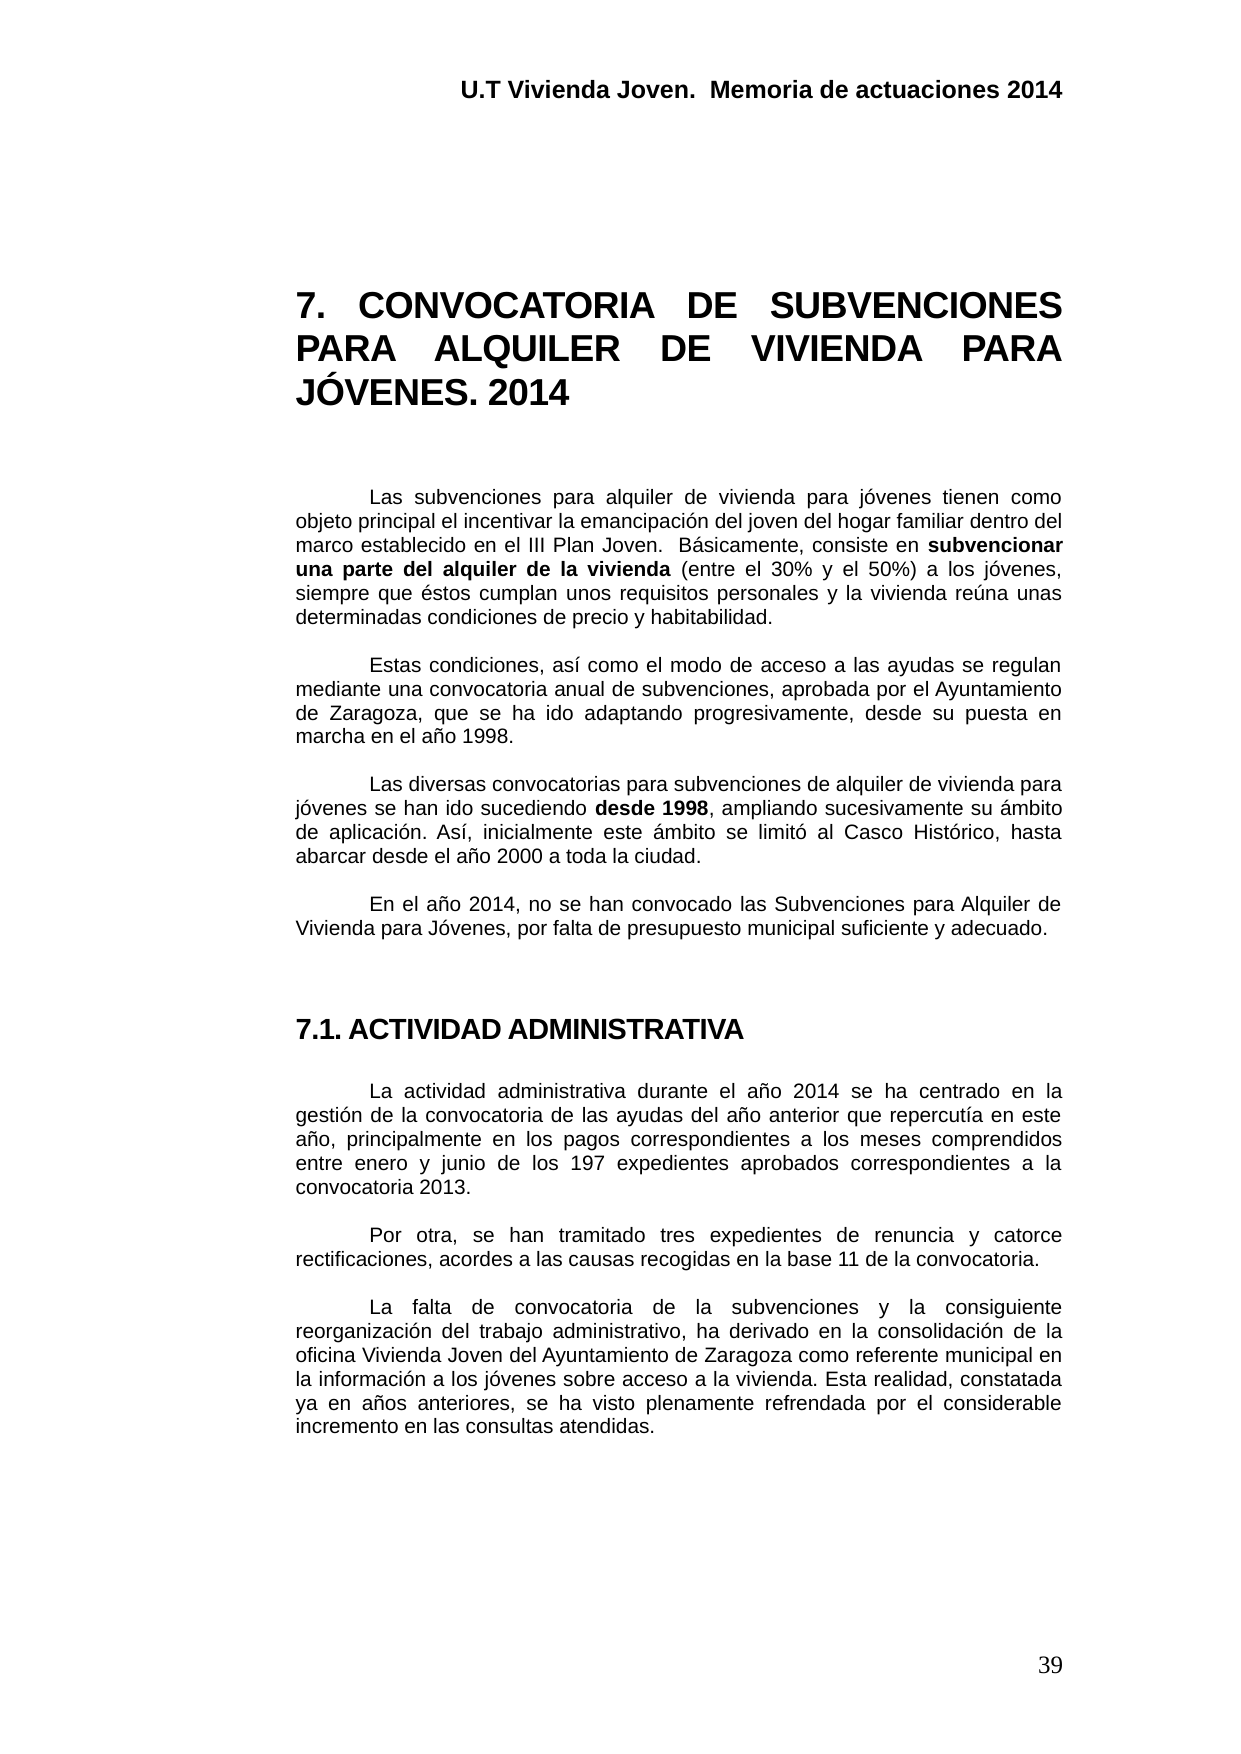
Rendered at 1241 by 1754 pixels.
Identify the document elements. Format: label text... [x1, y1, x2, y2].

text Las diversas convocatorias para subvenciones de alquiler de vivienda para jóvenes se han ido sucediendo desde 1998, ampliando sucesivamente su ámbito de aplicación. Así, inicialmente este ámbito se limitó al Casco Histórico, hasta abarcar desde el año 2000 a toda la ciudad. [295, 772, 1063, 868]
text Por otra, se han tramitado tres expedientes de renuncia y catorce rectificaciones, acordes a las causas recogidas en la base 11 de la convocatoria. [295, 1223, 1063, 1271]
text La actividad administrativa durante el año 2014 se ha centrado en la gestión de la convocatoria de las ayudas del año anterior que repercutía en este año, principalmente en los pagos correspondientes a los meses comprendidos entre enero y junio de los 197 expedientes aprobados correspondientes a la convocatoria 2013. [295, 1079, 1063, 1199]
text Las subvenciones para alquiler de vivienda para jóvenes tienen como objeto principal el incentivar la emancipación del joven del hogar familiar dentro del marco establecido en el III Plan Joven. Básicamente, consiste en subvencionar una parte del alquiler de la vivienda (entre el 30% y el 50%) a los jóvenes, siempre que éstos cumplan unos requisitos personales y la vivienda reúna unas determinadas condiciones de precio y habitabilidad. [295, 485, 1063, 628]
text La falta de convocatoria de la subvenciones y la consiguiente reorganización del trabajo administrativo, ha derivado en la consolidación de la oficina Vivienda Joven del Ayuntamiento de Zaragoza como referente municipal en la información a los jóvenes sobre acceso a la vivienda. Esta realidad, constatada ya en años anteriores, se ha visto plenamente refrendada por el considerable incremento en las consultas atendidas. [295, 1294, 1063, 1438]
text Estas condiciones, así como el modo de acceso a las ayudas se regulan mediante una convocatoria anual de subvenciones, aprobada por el Ayuntamiento de Zaragoza, que se ha ido adaptando progresivamente, desde su puesta en marcha en el año 1998. [295, 652, 1063, 748]
text 7. CONVOCATORIA DE SUBVENCIONES PARA ALQUILER DE VIVIENDA PARA JÓVENES. 2014 [295, 283, 1063, 413]
text En el año 2014, no se han convocado las Subvenciones para Alquiler de Vivienda para Jóvenes, por falta de presupuesto municipal suficiente y adecuado. [295, 892, 1063, 940]
text 7.1. ACTIVIDAD ADMINISTRATIVA [295, 1012, 1063, 1045]
